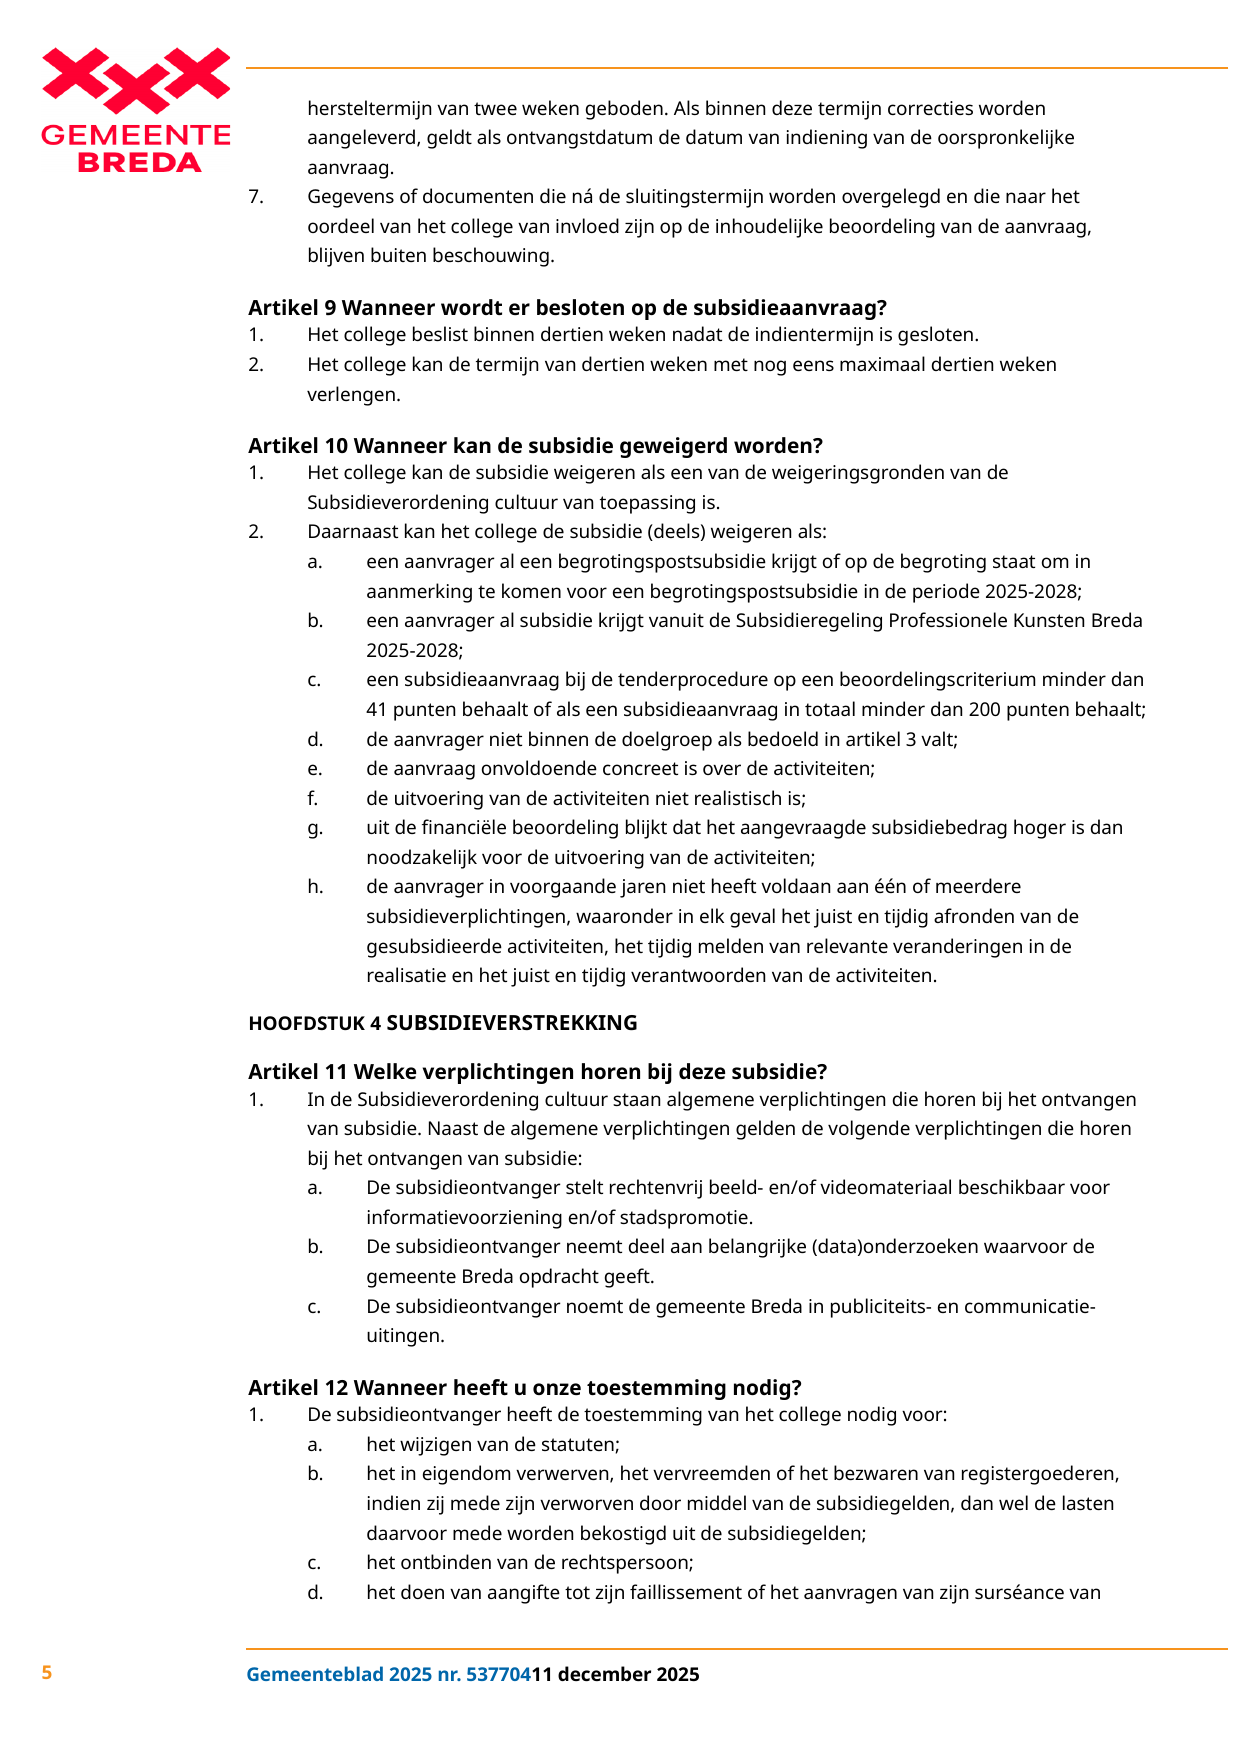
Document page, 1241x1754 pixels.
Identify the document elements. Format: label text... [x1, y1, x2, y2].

list de aanvrager niet binnen de doelgroep als bedoeld in artikel 3 valt; [307, 726, 1152, 752]
list het wijzigen van de statuten; [307, 1431, 1152, 1457]
list De subsidieontvanger neemt deel aan belangrijke (data)onderzoeken waarvoor de gemeente Breda opdracht geeft. [307, 1234, 1152, 1289]
list hersteltermijn van twee weken geboden. Als binnen deze termijn correcties worden aangeleverd, geldt als ontvangstdatum de datum van indiening van de oorspronkelijke aanvraag. [248, 95, 1152, 180]
text Artikel 11 Welke verplichtingen horen bij deze subsidie? [248, 1057, 1152, 1086]
list uit de financiële beoordeling blijkt dat het aangevraagde subsidiebedrag hoger is dan noodzakelijk voor de uitvoering van de activiteiten; [307, 814, 1152, 870]
list het doen van aangifte tot zijn faillissement of het aanvragen van zijn surséance van [307, 1579, 1152, 1604]
list het in eigendom verwerven, het vervreemden of het bezwaren van registergoederen, indien zij mede zijn verworven door middel van de subsidiegelden, dan wel de lasten daarvoor mede worden bekostigd uit de subsidiegelden; [307, 1461, 1152, 1545]
list De subsidieontvanger heeft de toestemming van het college nodig voor: [248, 1401, 1152, 1427]
list Het college beslist binnen dertien weken nadat de indientermijn is gesloten. [248, 322, 1152, 347]
list In de Subsidieverordening cultuur staan algemene verplichtingen die horen bij het ontvangen van subsidie. Naast de algemene verplichtingen gelden de volgende verplichtingen die horen bij het ontvangen van subsidie: [248, 1086, 1152, 1171]
text Artikel 10 Wanneer kan de subsidie geweigerd worden? [248, 431, 1152, 459]
list een aanvrager al subsidie krijgt vanuit de Subsidieregeling Professionele Kunsten Breda 2025-2028; [307, 607, 1152, 663]
list De subsidieontvanger noemt de gemeente Breda in publiciteits- en communicatie-uitingen. [307, 1293, 1152, 1348]
list Gegevens of documenten die ná de sluitingstermijn worden overgelegd en die naar het oordeel van het college van invloed zijn op de inhoudelijke beoordeling van de aanvraag, blijven buiten beschouwing. [248, 183, 1152, 268]
text Artikel 12 Wanneer heeft u onze toestemming nodig? [248, 1373, 1152, 1401]
list het ontbinden van de rechtspersoon; [307, 1549, 1152, 1575]
text Artikel 9 Wanneer wordt er besloten op de subsidieaanvraag? [248, 293, 1152, 322]
list Het college kan de subsidie weigeren als een van de weigeringsgronden van de Subsidieverordening cultuur van toepassing is. [248, 459, 1152, 515]
list de uitvoering van de activiteiten niet realistisch is; [307, 785, 1152, 811]
list de aanvraag onvoldoende concreet is over de activiteiten; [307, 755, 1152, 781]
list een aanvrager al een begrotingspostsubsidie krijgt of op de begroting staat om in aanmerking te komen voor een begrotingspostsubsidie in de periode 2025-2028; [307, 548, 1152, 604]
text HOOFDSTUK 4 SUBSIDIEVERSTREKKING [248, 1008, 1152, 1037]
list een subsidieaanvraag bij de tenderprocedure op een beoordelingscriterium minder dan 41 punten behaalt of als een subsidieaanvraag in totaal minder dan 200 punten behaalt; [307, 667, 1152, 722]
picture [41, 47, 231, 172]
list Het college kan de termijn van dertien weken met nog eens maximaal dertien weken verlengen. [248, 351, 1152, 406]
list De subsidieontvanger stelt rechtenvrij beeld- en/of videomateriaal beschikbaar voor informatievoorziening en/of stadspromotie. [307, 1174, 1152, 1230]
list Daarnaast kan het college de subsidie (deels) weigeren als: [248, 519, 1152, 544]
list de aanvrager in voorgaande jaren niet heeft voldaan aan één of meerdere subsidieverplichtingen, waaronder in elk geval het juist en tijdig afronden van de gesubsidieerde activiteiten, het tijdig melden van relevante veranderingen in de realisatie en het juist en tijdig verantwoorden van de activiteiten. [307, 874, 1152, 988]
